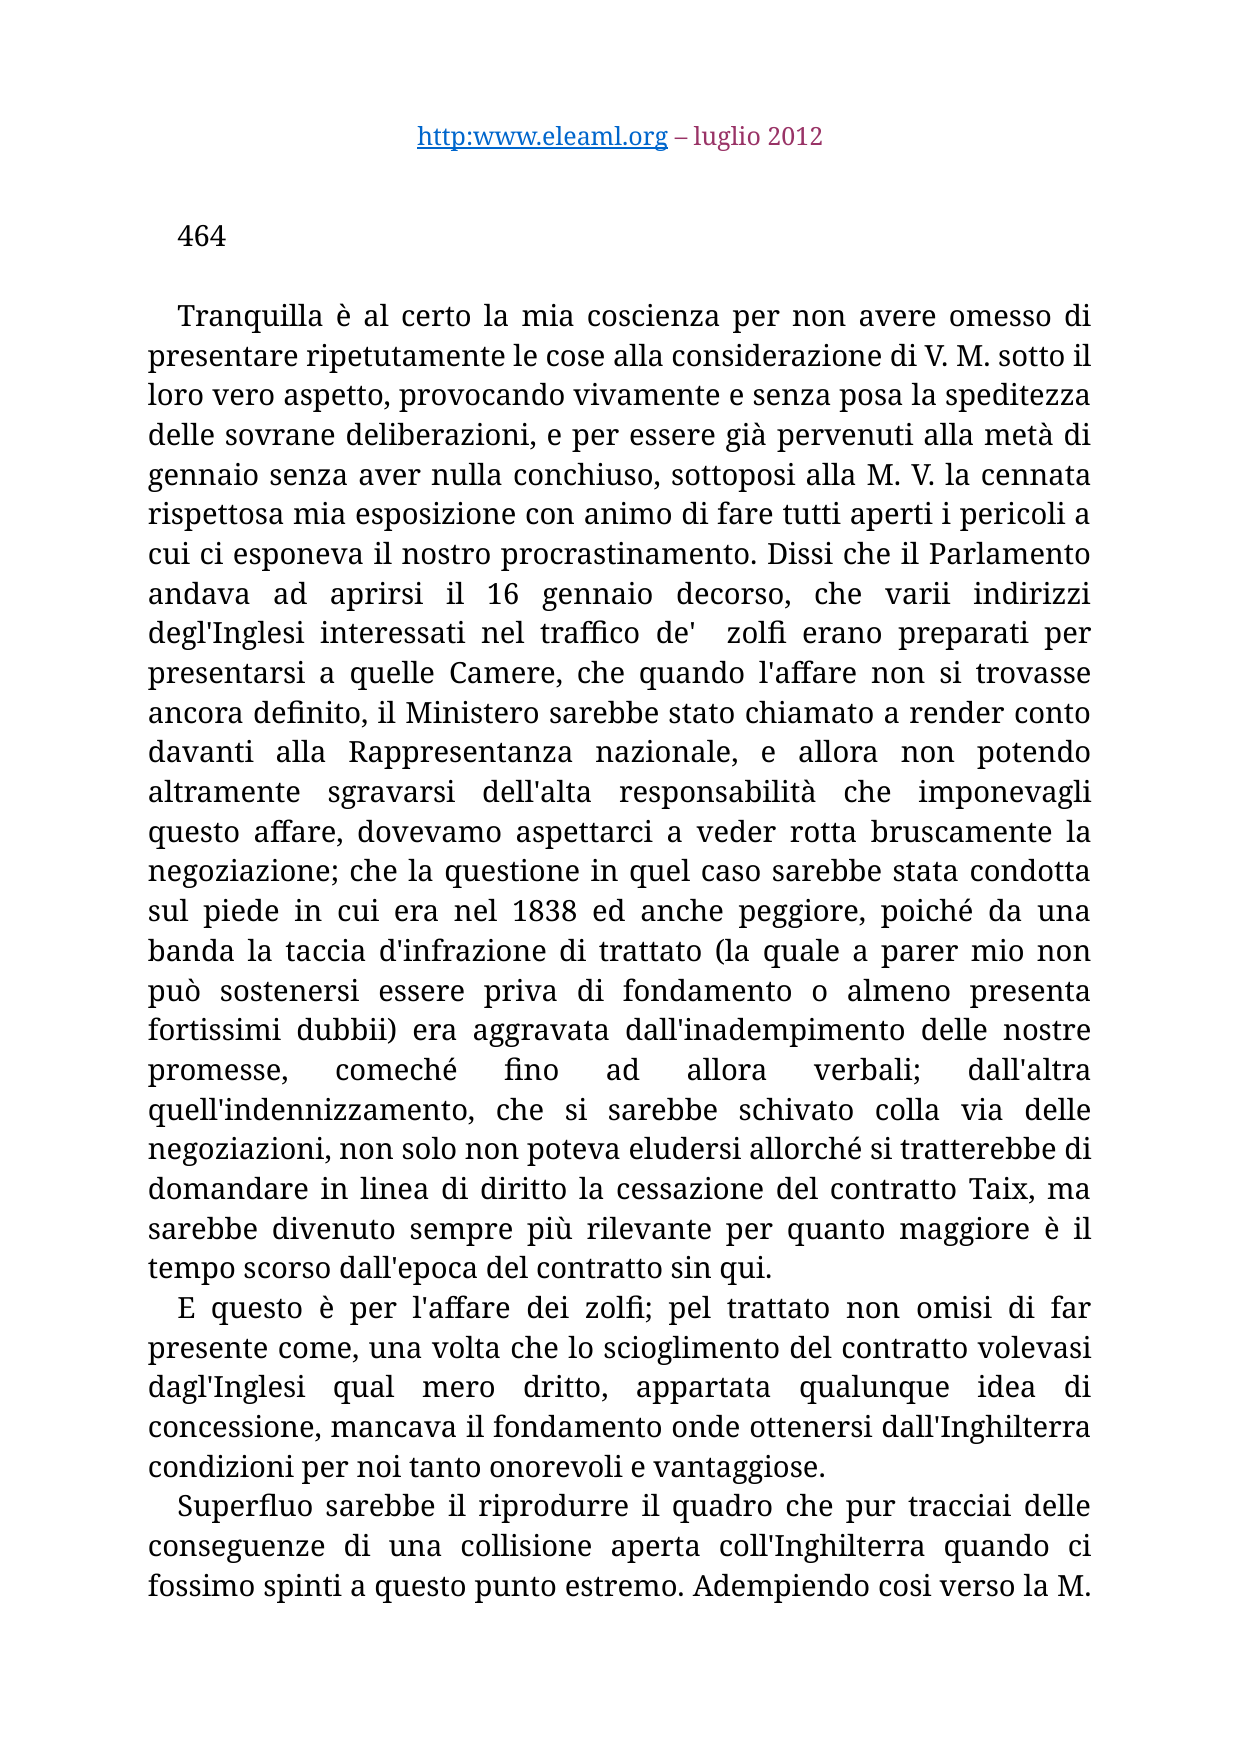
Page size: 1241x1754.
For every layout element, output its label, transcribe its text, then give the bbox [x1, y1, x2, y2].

text Superfluo sarebbe il riprodurre il quadro che pur tracciai delle conseguenze di una collisione aperta coll'Inghilterra quando ci fossimo spinti a questo punto estremo. Adempiendo cosi verso la M. [148, 1486, 1093, 1605]
text 464 [148, 216, 1093, 255]
text E questo è per l'affare dei zolfi; pel trattato non omisi di far presente come, una volta che lo scioglimento del contratto volevasi dagl'Inglesi qual mero dritto, appartata qualunque idea di concessione, mancava il fondamento onde ottenersi dall'Inghilterra condizioni per noi tanto onorevoli e vantaggiose. [148, 1287, 1093, 1486]
text Tranquilla è al certo la mia coscienza per non avere omesso di presentare ripetutamente le cose alla considerazione di V. M. sotto il loro vero aspetto, provocando vivamente e senza posa la speditezza delle sovrane deliberazioni, e per essere già pervenuti alla metà di gennaio senza aver nulla conchiuso, sottoposi alla M. V. la cennata rispettosa mia esposizione con animo di fare tutti aperti i pericoli a cui ci esponeva il nostro procrastinamento. Dissi che il Parlamento andava ad aprirsi il 16 gennaio decorso, che varii indirizzi degl'Inglesi interessati nel traffico de' zolfi erano preparati per presentarsi a quelle Camere, che quando l'affare non si trovasse ancora definito, il Ministero sarebbe stato chiamato a render conto davanti alla Rappresentanza nazionale, e allora non potendo altramente sgravarsi dell'alta responsabilità che imponevagli questo affare, dovevamo aspettarci a veder rotta bruscamente la negoziazione; che la questione in quel caso sarebbe stata condotta sul piede in cui era nel 1838 ed anche peggiore, poiché da una banda la taccia d'infrazione di trattato (la quale a parer mio non può sostenersi essere priva di fondamento o almeno presenta fortissimi dubbii) era aggravata dall'inadempimento delle nostre promesse, comeché fino ad allora verbali; dall'altra quell'indennizzamento, che si sarebbe schivato colla via delle negoziazioni, non solo non poteva eludersi allorché si tratterebbe di domandare in linea di diritto la cessazione del contratto Taix, ma sarebbe divenuto sempre più rilevante per quanto maggiore è il tempo scorso dall'epoca del contratto sin qui. [148, 295, 1093, 1287]
